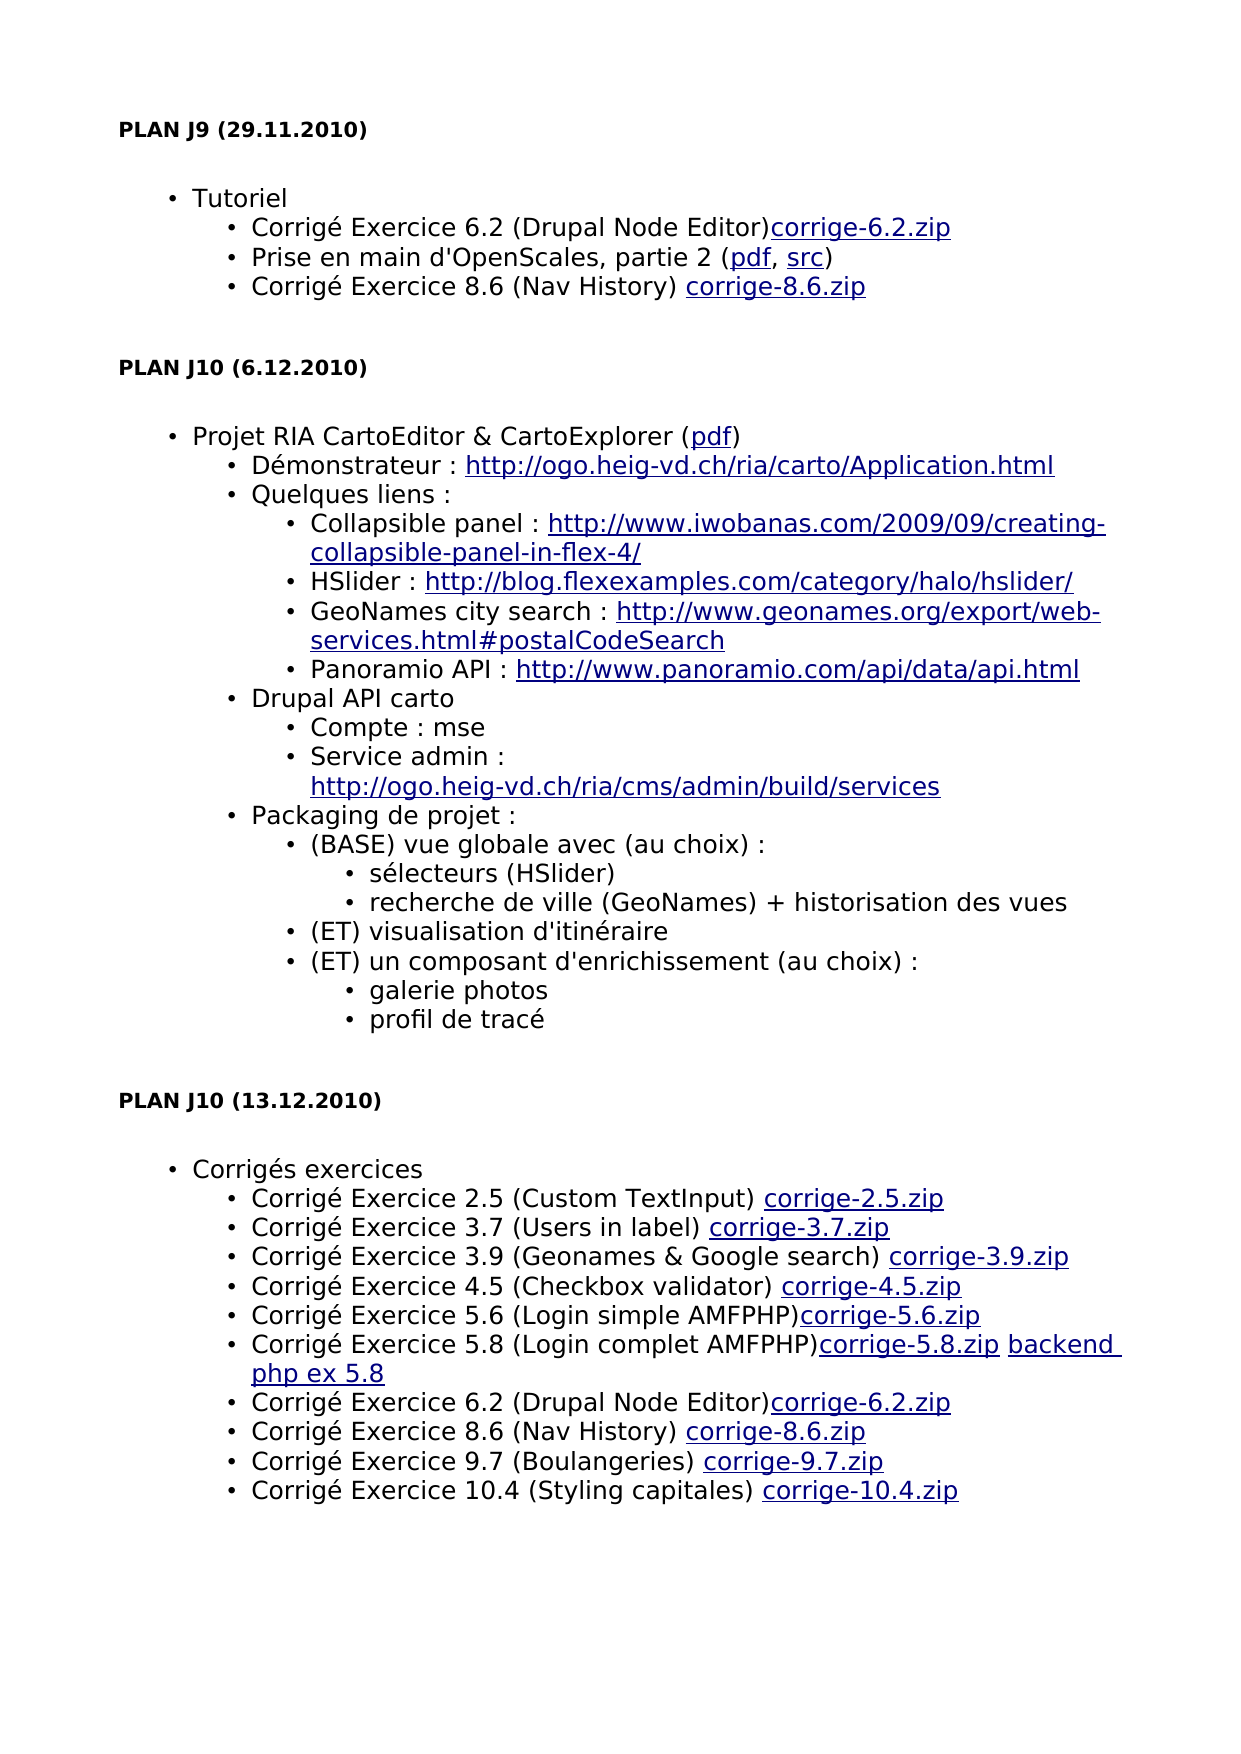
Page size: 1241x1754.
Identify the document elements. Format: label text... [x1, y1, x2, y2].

list Tutoriel [177, 184, 1122, 213]
list Corrigé Exercice 3.7 (Users in label) corrige-3.7.zip [236, 1213, 1122, 1242]
list Corrigé Exercice 4.5 (Checkbox validator) corrige-4.5.zip [236, 1272, 1122, 1301]
list Corrigé Exercice 8.6 (Nav History) corrige-8.6.zip [236, 272, 1122, 301]
list Corrigé Exercice 6.2 (Drupal Node Editor)corrige-6.2.zip [236, 1388, 1122, 1417]
list Service admin : http://ogo.heig-vd.ch/ria/cms/admin/build/services [295, 743, 1122, 801]
list Corrigé Exercice 5.8 (Login complet AMFPHP)corrige-5.8.zip backend php ex 5.8 [236, 1330, 1122, 1388]
list sélecteurs (HSlider) [354, 859, 1122, 888]
list recherche de ville (GeoNames) + historisation des vues [354, 888, 1122, 918]
list Corrigé Exercice 10.4 (Styling capitales) corrige-10.4.zip [236, 1476, 1122, 1505]
list HSlider : http://blog.flexexamples.com/category/halo/hslider/ [295, 568, 1122, 597]
list Collapsible panel : http://www.iwobanas.com/2009/09/creating-collapsible-panel-in-flex-4/ [295, 509, 1122, 568]
list Packaging de projet : [236, 801, 1122, 830]
subtitle PLAN J10 (6.12.2010) [118, 356, 1122, 380]
list Drupal API carto [236, 684, 1122, 713]
list galerie photos [354, 976, 1122, 1005]
subtitle PLAN J10 (13.12.2010) [118, 1089, 1122, 1113]
list Compte : mse [295, 713, 1122, 743]
list profil de tracé [354, 1005, 1122, 1034]
list Démonstrateur : http://ogo.heig-vd.ch/ria/carto/Application.html [236, 451, 1122, 480]
list Panoramio API : http://www.panoramio.com/api/data/api.html [295, 655, 1122, 684]
list Corrigé Exercice 2.5 (Custom TextInput) corrige-2.5.zip [236, 1184, 1122, 1213]
list Corrigé Exercice 9.7 (Boulangeries) corrige-9.7.zip [236, 1447, 1122, 1476]
list Projet RIA CartoEditor & CartoExplorer (pdf) [177, 422, 1122, 451]
list (BASE) vue globale avec (au choix) : [295, 830, 1122, 859]
list Corrigé Exercice 6.2 (Drupal Node Editor)corrige-6.2.zip [236, 213, 1122, 243]
list Corrigé Exercice 3.9 (Geonames & Google search) corrige-3.9.zip [236, 1242, 1122, 1272]
subtitle PLAN J9 (29.11.2010) [118, 118, 1122, 142]
list GeoNames city search : http://www.geonames.org/export/web-services.html#postalCodeSearch [295, 597, 1122, 655]
list (ET) un composant d'enrichissement (au choix) : [295, 947, 1122, 976]
list Corrigé Exercice 5.6 (Login simple AMFPHP)corrige-5.6.zip [236, 1301, 1122, 1330]
list Corrigés exercices [177, 1155, 1122, 1184]
list Quelques liens : [236, 480, 1122, 509]
list Corrigé Exercice 8.6 (Nav History) corrige-8.6.zip [236, 1417, 1122, 1447]
list Prise en main d'OpenScales, partie 2 (pdf, src) [236, 243, 1122, 272]
list (ET) visualisation d'itinéraire [295, 918, 1122, 947]
